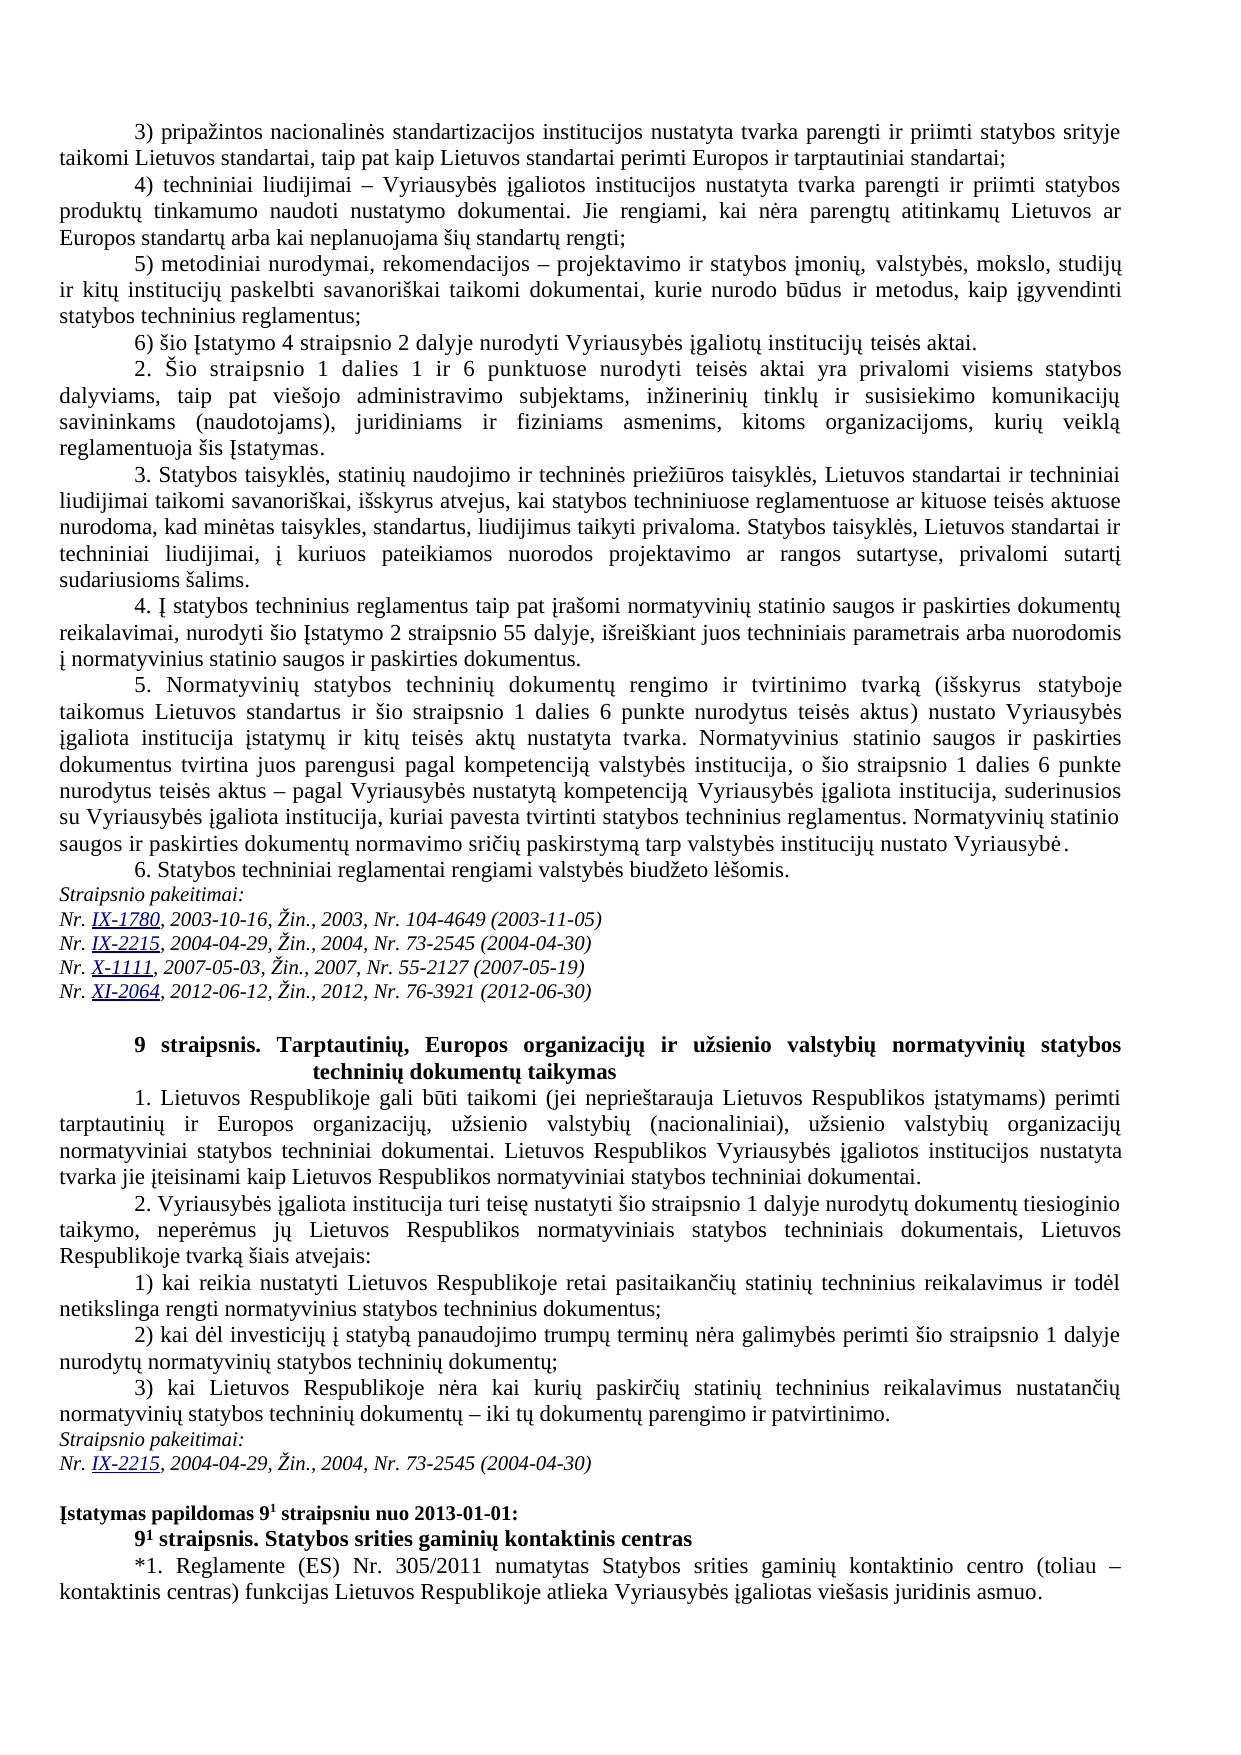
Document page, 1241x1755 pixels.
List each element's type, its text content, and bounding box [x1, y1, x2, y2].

text Įstatymas papildomas 91 straipsniu nuo 2013-01-01: [59, 1501, 1122, 1525]
text 3. Statybos taisyklės, statinių naudojimo ir techninės priežiūros taisyklės, Lietuvos standartai ir techniniai liudijimai taikomi savanoriškai, išskyrus atvejus, kai statybos techniniuose reglamentuose ar kituose teisės aktuose nurodoma, kad minėtas taisykles, standartus, liudijimus taikyti privaloma. Statybos taisyklės, Lietuvos standartai ir techniniai liudijimai, į kuriuos pateikiamos nuorodos projektavimo ar rangos sutartyse, privalomi sutartį sudariusioms šalims. [59, 461, 1122, 592]
text 6. Statybos techniniai reglamentai rengiami valstybės biudžeto lėšomis. [59, 856, 1122, 882]
text 9 straipsnis. Tarptautinių, Europos organizacijų ir užsienio valstybių normatyvinių statybos techninių dokumentų taikymas [134, 1031, 1122, 1084]
text 4) techniniai liudijimai – Vyriausybės įgaliotos institucijos nustatyta tvarka parengti ir priimti statybos produktų tinkamumo naudoti nustatymo dokumentai. Jie rengiami, kai nėra parengtų atitinkamų Lietuvos ar Europos standartų arba kai neplanuojama šių standartų rengti; [59, 171, 1122, 250]
text Nr. IX-2215, 2004-04-29, Žin., 2004, Nr. 73-2545 (2004-04-30) [59, 931, 1122, 954]
text Nr. XI-2064, 2012-06-12, Žin., 2012, Nr. 76-3921 (2012-06-30) [59, 979, 1122, 1003]
text 3) pripažintos nacionalinės standartizacijos institucijos nustatyta tvarka parengti ir priimti statybos srityje taikomi Lietuvos standartai, taip pat kaip Lietuvos standartai perimti Europos ir tarptautiniai standartai; [59, 118, 1122, 171]
text 1) kai reikia nustatyti Lietuvos Respublikoje retai pasitaikančių statinių techninius reikalavimus ir todėl netikslinga rengti normatyvinius statybos techninius dokumentus; [59, 1269, 1122, 1321]
text 4. Į statybos techninius reglamentus taip pat įrašomi normatyvinių statinio saugos ir paskirties dokumentų reikalavimai, nurodyti šio Įstatymo 2 straipsnio 55 dalyje, išreiškiant juos techniniais parametrais arba nuorodomis į normatyvinius statinio saugos ir paskirties dokumentus. [59, 592, 1122, 672]
text Nr. X-1111, 2007-05-03, Žin., 2007, Nr. 55-2127 (2007-05-19) [59, 954, 1122, 979]
text 5. Normatyvinių statybos techninių dokumentų rengimo ir tvirtinimo tvarką (išskyrus statyboje taikomus Lietuvos standartus ir šio straipsnio 1 dalies 6 punkte nurodytus teisės aktus) nustato Vyriausybės įgaliota institucija įstatymų ir kitų teisės aktų nustatyta tvarka. Normatyvinius statinio saugos ir paskirties dokumentus tvirtina juos parengusi pagal kompetenciją valstybės institucija, o šio straipsnio 1 dalies 6 punkte nurodytus teisės aktus – pagal Vyriausybės nustatytą kompetenciją Vyriausybės įgaliota institucija, suderinusios su Vyriausybės įgaliota institucija, kuriai pavesta tvirtinti statybos techninius reglamentus. Normatyvinių statinio saugos ir paskirties dokumentų normavimo sričių paskirstymą tarp valstybės institucijų nustato Vyriausybė. [59, 672, 1122, 856]
text 6) šio Įstatymo 4 straipsnio 2 dalyje nurodyti Vyriausybės įgaliotų institucijų teisės aktai. [59, 329, 1122, 355]
text 1. Lietuvos Respublikoje gali būti taikomi (jei neprieštarauja Lietuvos Respublikos įstatymams) perimti tarptautinių ir Europos organizacijų, užsienio valstybių (nacionaliniai), užsienio valstybių organizacijų normatyviniai statybos techniniai dokumentai. Lietuvos Respublikos Vyriausybės įgaliotos institucijos nustatyta tvarka jie įteisinami kaip Lietuvos Respublikos normatyviniai statybos techniniai dokumentai. [59, 1084, 1122, 1189]
text 2. Vyriausybės įgaliota institucija turi teisę nustatyti šio straipsnio 1 dalyje nurodytų dokumentų tiesioginio taikymo, neperėmus jų Lietuvos Respublikos normatyviniais statybos techniniais dokumentais, Lietuvos Respublikoje tvarką šiais atvejais: [59, 1189, 1122, 1269]
text Nr. IX-1780, 2003-10-16, Žin., 2003, Nr. 104-4649 (2003-11-05) [59, 906, 1122, 931]
text 3) kai Lietuvos Respublikoje nėra kai kurių paskirčių statinių techninius reikalavimus nustatančių normatyvinių statybos techninių dokumentų – iki tų dokumentų parengimo ir patvirtinimo. [59, 1374, 1122, 1427]
text 91 straipsnis. Statybos srities gaminių kontaktinis centras [59, 1525, 1122, 1552]
text *1. Reglamente (ES) Nr. 305/2011 numatytas Statybos srities gaminių kontaktinio centro (toliau – kontaktinis centras) funkcijas Lietuvos Respublikoje atlieka Vyriausybės įgaliotas viešasis juridinis asmuo. [59, 1552, 1122, 1604]
text 5) metodiniai nurodymai, rekomendacijos – projektavimo ir statybos įmonių, valstybės, mokslo, studijų ir kitų institucijų paskelbti savanoriškai taikomi dokumentai, kurie nurodo būdus ir metodus, kaip įgyvendinti statybos techninius reglamentus; [59, 250, 1122, 329]
text 2) kai dėl investicijų į statybą panaudojimo trumpų terminų nėra galimybės perimti šio straipsnio 1 dalyje nurodytų normatyvinių statybos techninių dokumentų; [59, 1321, 1122, 1374]
text Nr. IX-2215, 2004-04-29, Žin., 2004, Nr. 73-2545 (2004-04-30) [59, 1451, 1122, 1475]
text Straipsnio pakeitimai: [59, 1427, 1122, 1451]
text 2. Šio straipsnio 1 dalies 1 ir 6 punktuose nurodyti teisės aktai yra privalomi visiems statybos dalyviams, taip pat viešojo administravimo subjektams, inžinerinių tinklų ir susisiekimo komunikacijų savininkams (naudotojams), juridiniams ir fiziniams asmenims, kitoms organizacijoms, kurių veiklą reglamentuoja šis Įstatymas. [59, 355, 1122, 461]
text Straipsnio pakeitimai: [59, 882, 1122, 906]
